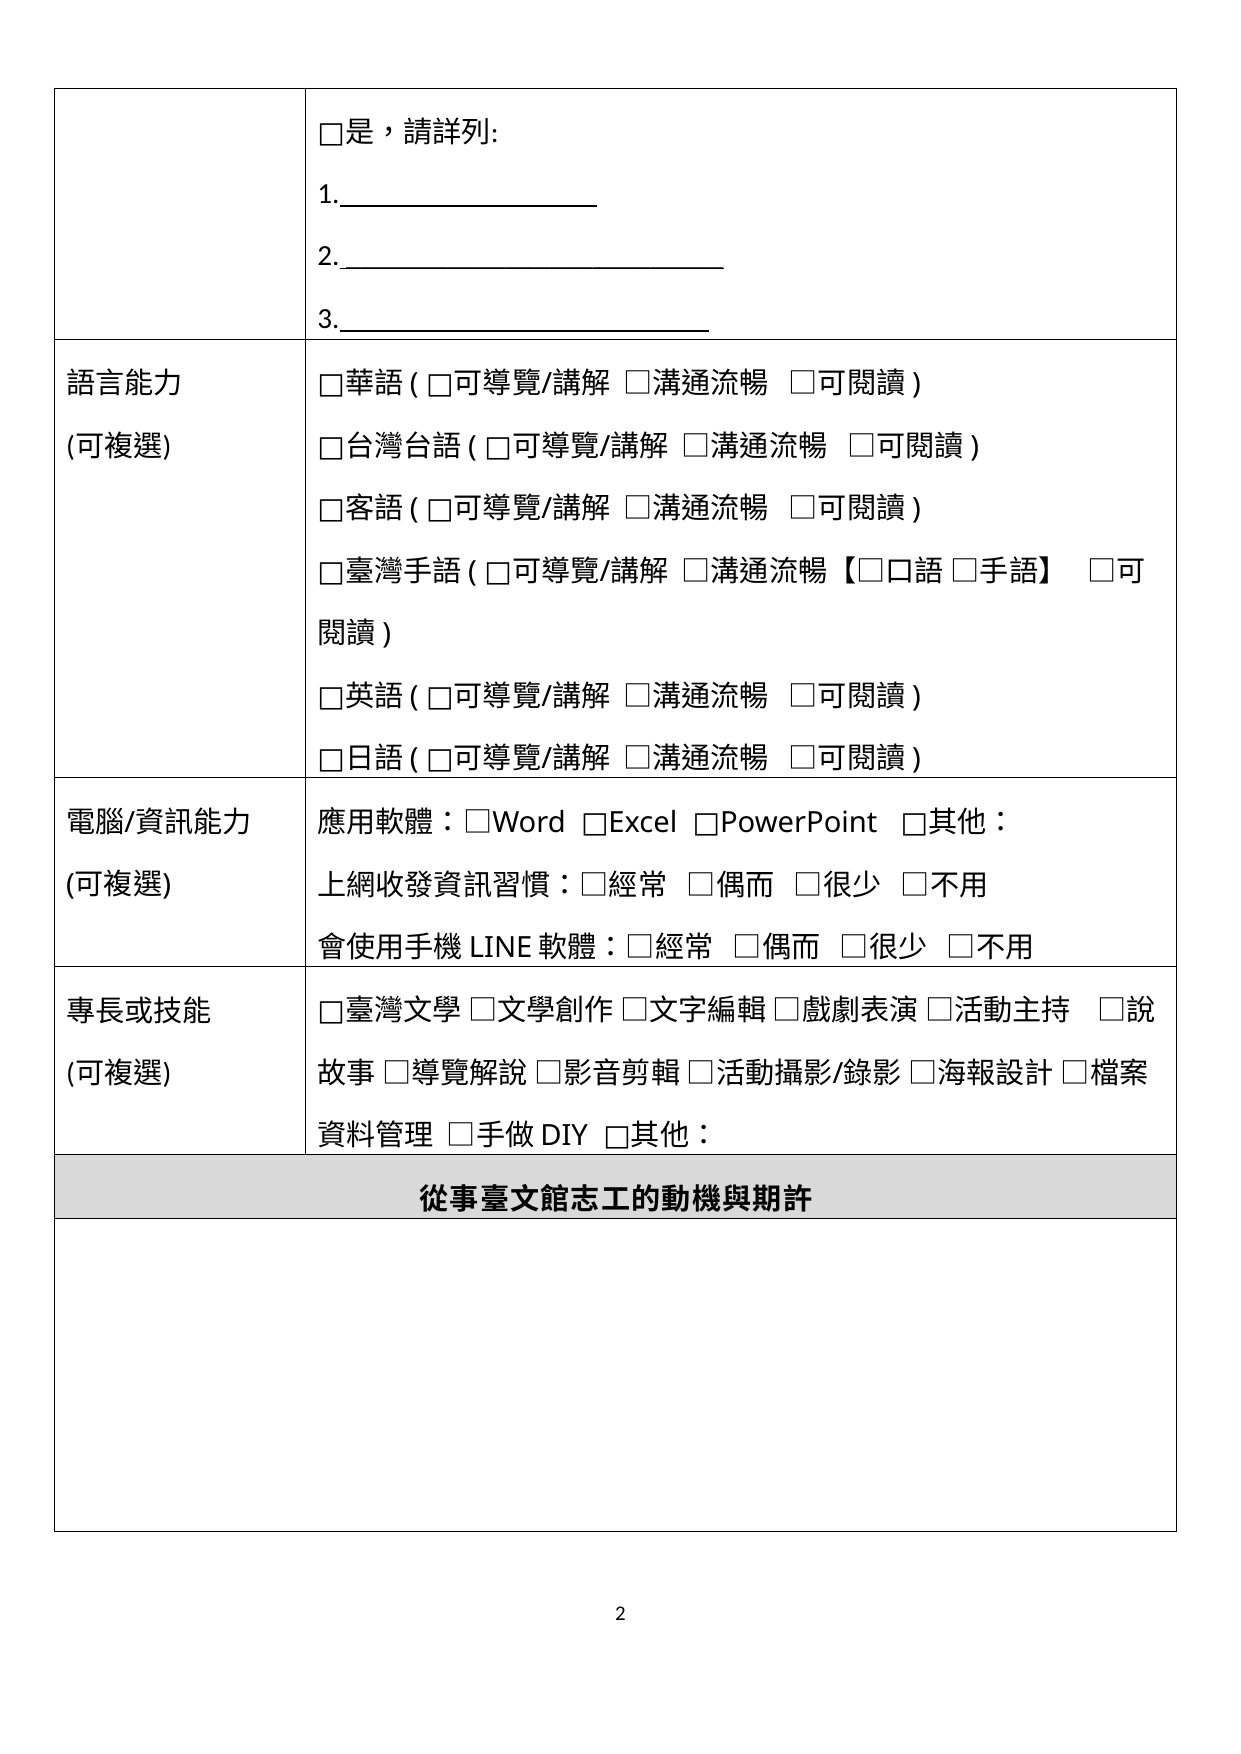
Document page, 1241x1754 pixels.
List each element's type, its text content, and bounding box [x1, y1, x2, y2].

table_cell [55, 1219, 1176, 1531]
table_cell □華語 ( □可導覽/講解 □溝通流暢 □可閱讀 ) □台灣台語 ( □可導覽/講解 □溝通流暢 □可閱讀 ) □客語 ( □可導覽/講解 □溝通流暢 □可閱讀 ) □臺灣手語 ( □可導覽/講解 □溝通流暢【□口語 □手語】 □可閱讀 ) □英語 ( □可導覽/講解 □溝通流暢 □可閱讀 ) □日語 ( □可導覽/講解 □溝通流暢 □可閱讀 ) [306, 340, 1176, 777]
table_cell 電腦/資訊能力 (可複選) [55, 778, 305, 966]
table_cell 專長或技能 (可複選) [55, 967, 305, 1154]
table_cell [55, 89, 305, 338]
table_cell 從事臺文館志工的動機與期許 [55, 1155, 1176, 1218]
table_cell □是，請詳列: 1. __________ 2. __________________________ 3. _________________________ [306, 89, 1176, 338]
table_cell □臺灣文學 □文學創作 □文字編輯 □戲劇表演 □活動主持 □說故事 □導覽解說 □影音剪輯 □活動攝影/錄影 □海報設計 □檔案資料管理 □手做DIY □其他： [306, 967, 1176, 1154]
table_cell 應用軟體：□Word □Excel □PowerPoint □其他： 上網收發資訊習慣：□經常 □偶而 □很少 □不用 會使用手機LINE軟體：□經常 □偶而 □很少 □不用 [306, 778, 1176, 966]
table_cell 語言能力 (可複選) [55, 340, 305, 777]
